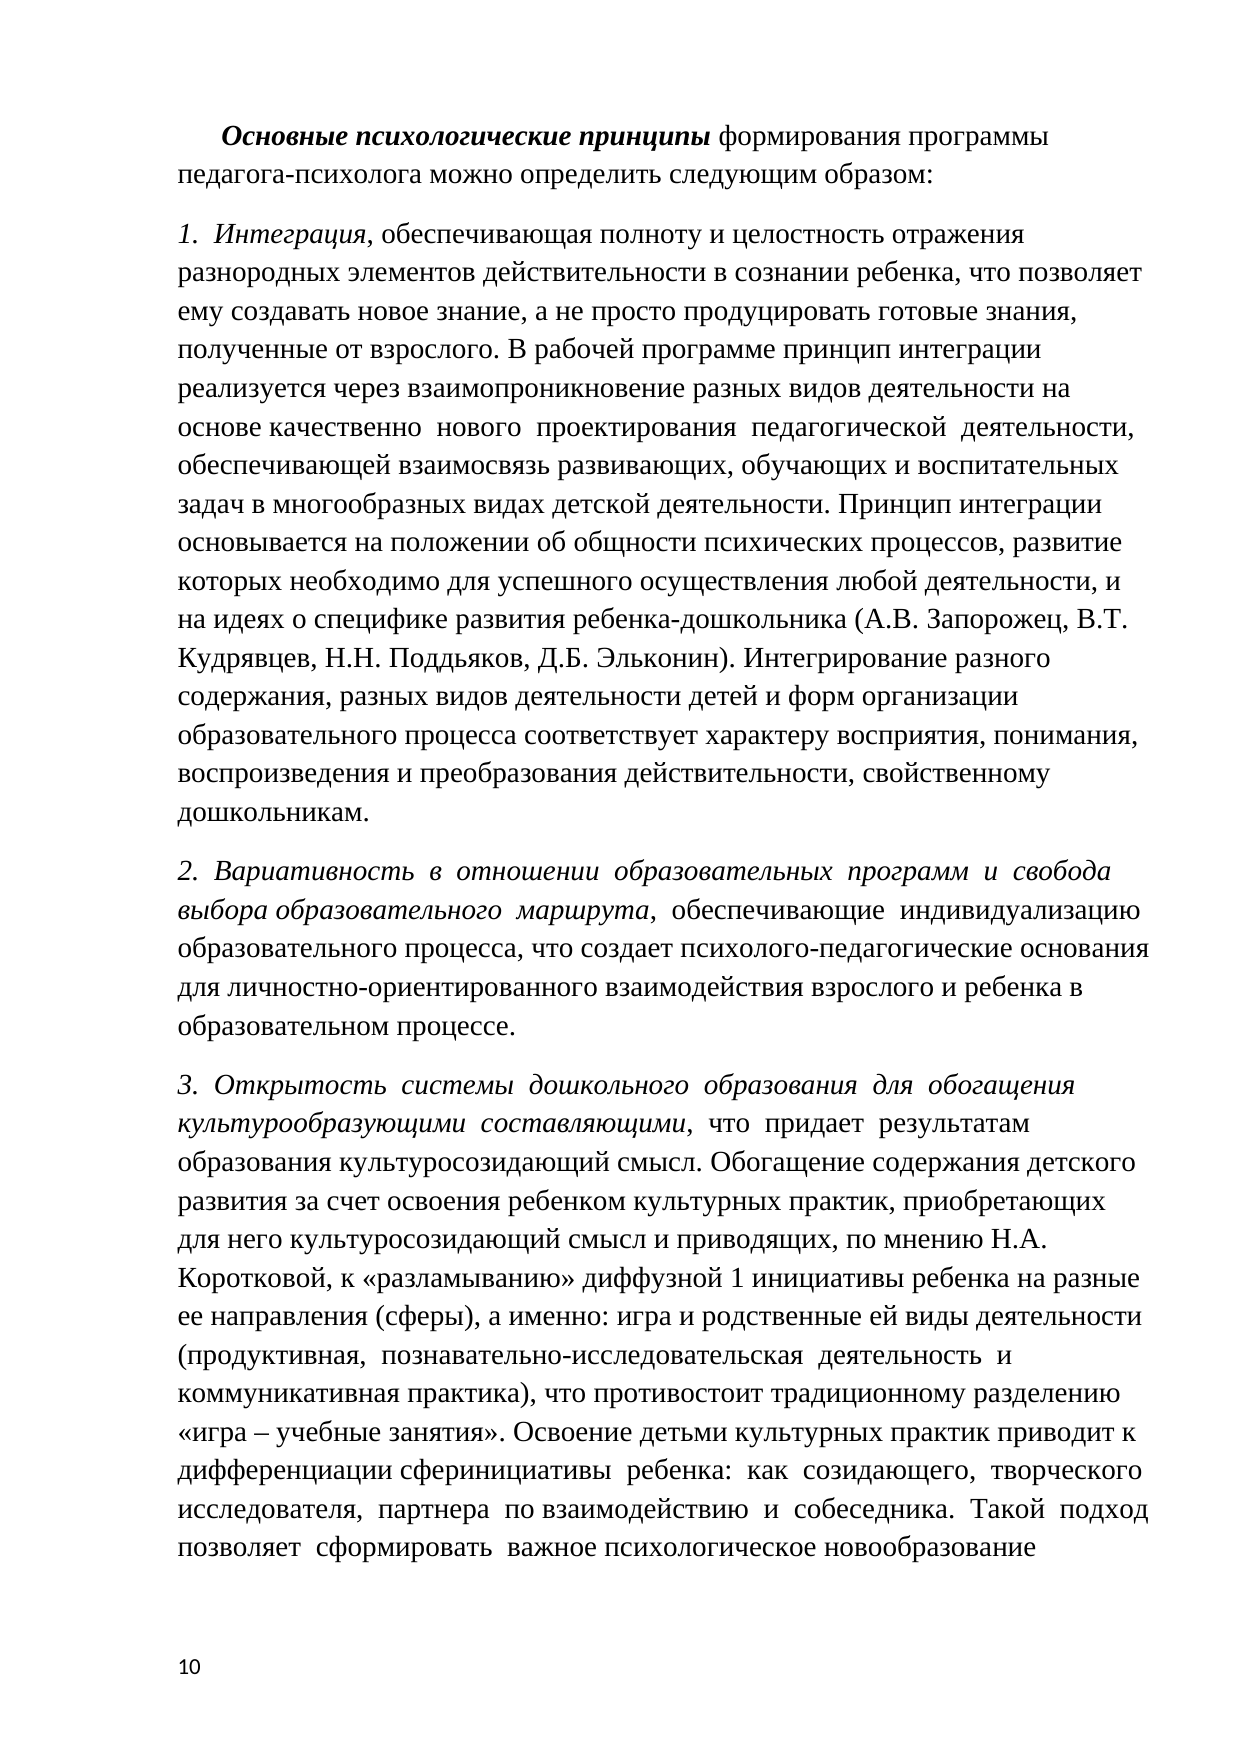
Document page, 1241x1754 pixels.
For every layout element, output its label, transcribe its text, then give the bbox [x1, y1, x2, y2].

text 2. Вариативность в отношении образовательных программ и свобода выбора образовательного маршрута, обеспечивающие индивидуализацию образовательного процесса, что создает психолого-педагогические основания для личностно-ориентированного взаимодействия взрослого и ребенка в образовательном процессе. [177, 853, 1152, 1041]
text 1. Интеграция, обеспечивающая полноту и целостность отражения разнородных элементов действительности в сознании ребенка, что позволяет ему создавать новое знание, а не просто продуцировать готовые знания, полученные от взрослого. В рабочей программе принцип интеграции реализуется через взаимопроникновение разных видов деятельности на основе качественно нового проектирования педагогической деятельности, обеспечивающей взаимосвязь развивающих, обучающих и воспитательных задач в многообразных видах детской деятельности. Принцип интеграции основывается на положении об общности психических процессов, развитие которых необходимо для успешного осуществления любой деятельности, и на идеях о специфике развития ребенка-дошкольника (А.В. Запорожец, В.Т. Кудрявцев, Н.Н. Поддьяков, Д.Б. Эльконин). Интегрирование разного содержания, разных видов деятельности детей и форм организации образовательного процесса соответствует характеру восприятия, понимания, воспроизведения и преобразования действительности, свойственному дошкольникам. [177, 216, 1152, 828]
text Основные психологические принципы формирования программы педагога-психолога можно определить следующим образом: [177, 118, 1152, 190]
text 3. Открытость системы дошкольного образования для обогащения культурообразующими составляющими, что придает результатам образования культуросозидающий смысл. Обогащение содержания детского развития за счет освоения ребенком культурных практик, приобретающих для него культуросозидающий смысл и приводящих, по мнению Н.А. Коротковой, к «разламыванию» диффузной 1 инициативы ребенка на разные ее направления (сферы), а именно: игра и родственные ей виды деятельности (продуктивная, познавательно-исследовательская деятельность и коммуникативная практика), что противостоит традиционному разделению «игра – учебные занятия». Освоение детьми культурных практик приводит к дифференциации сферинициативы ребенка: как созидающего, творческого исследователя, партнера по взаимодействию и собеседника. Такой подход позволяет сформировать важное психологическое новообразование [177, 1067, 1152, 1563]
